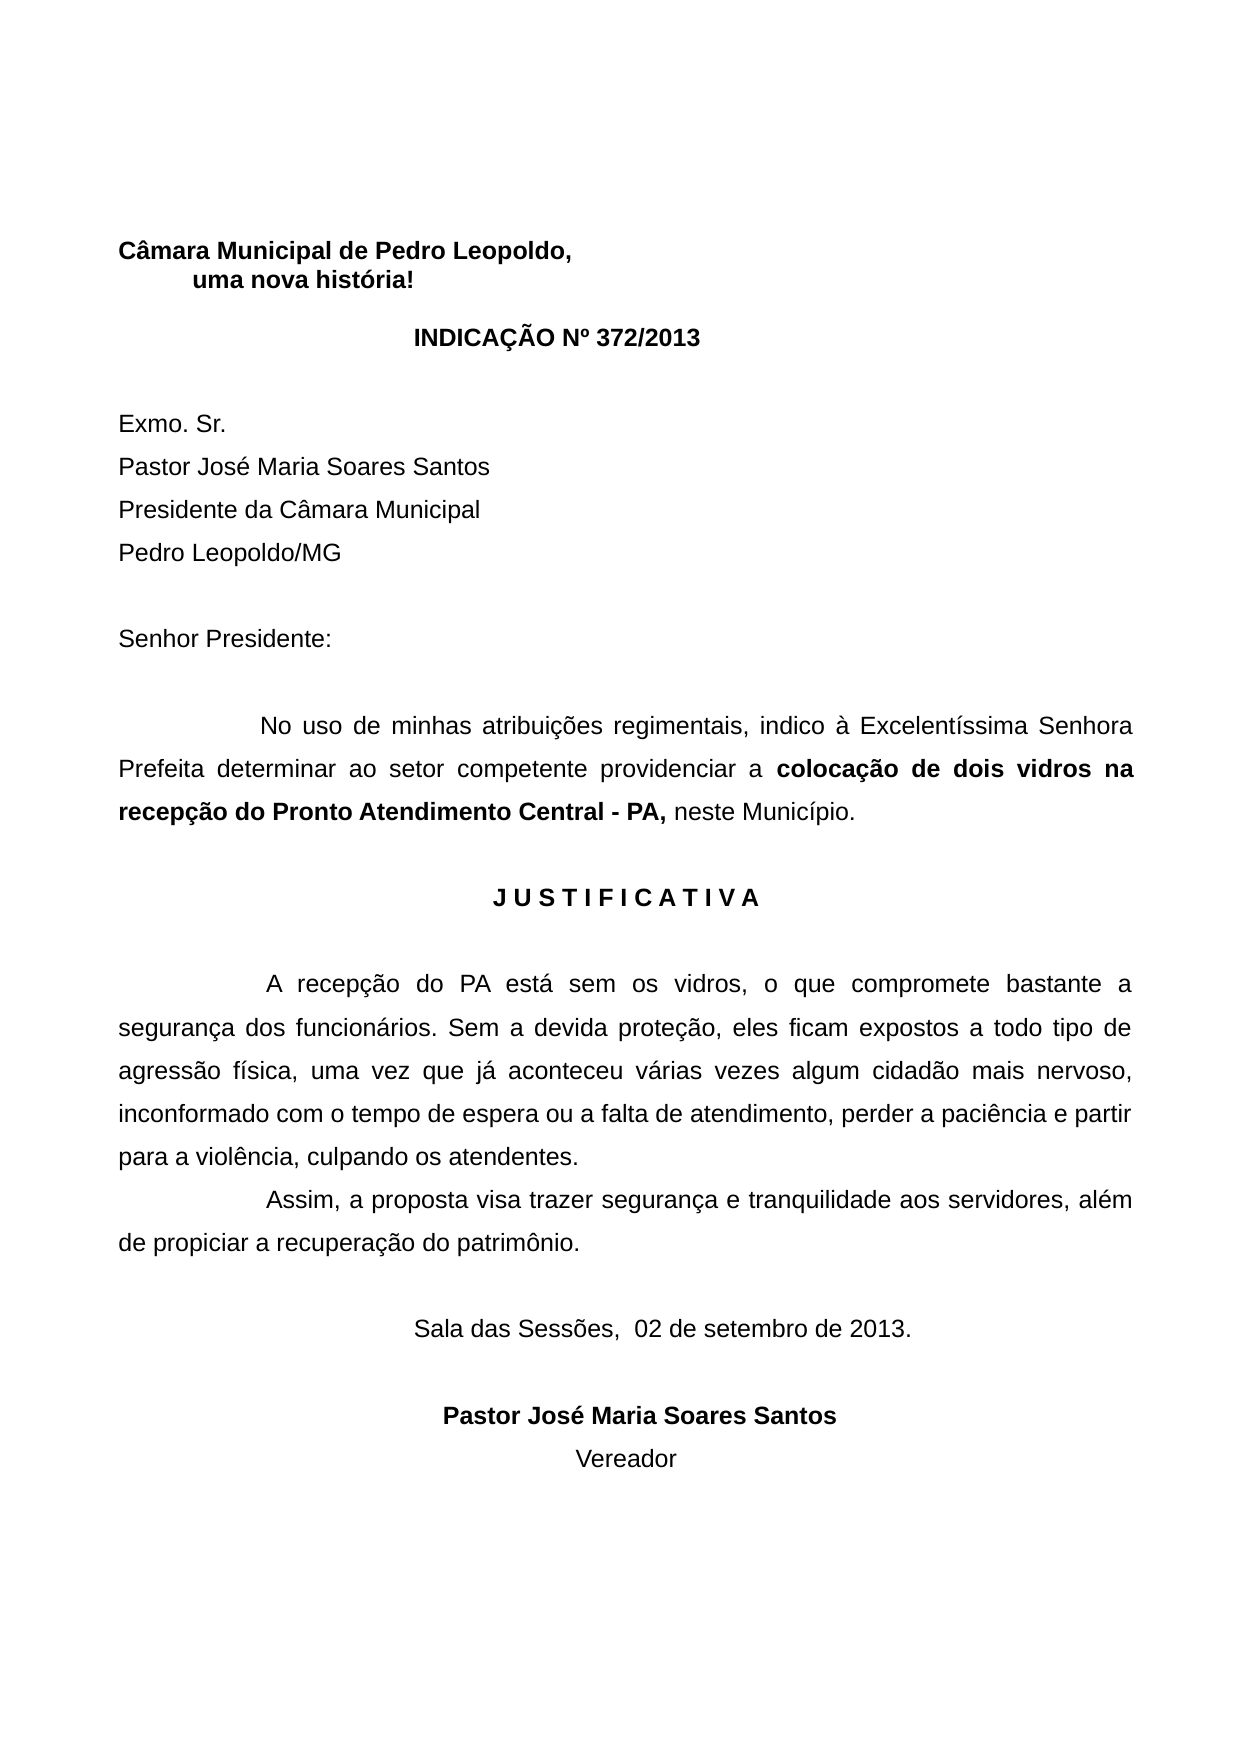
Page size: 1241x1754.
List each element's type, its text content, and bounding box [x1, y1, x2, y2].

text J U S T I F I C A T I V A [118, 883, 1134, 912]
text Presidente da Câmara Municipal [118, 495, 1134, 524]
text Câmara Municipal de Pedro Leopoldo, [118, 236, 1134, 265]
text Senhor Presidente: [118, 624, 1134, 653]
text Assim, a proposta visa trazer segurança e tranquilidade aos servidores, além de propiciar a recuperação do patrimônio. [118, 1185, 1134, 1257]
text INDICAÇÃO Nº 372/2013 [118, 322, 1134, 351]
text Exmo. Sr. [118, 409, 1134, 437]
text Pedro Leopoldo/MG [118, 538, 1134, 567]
text Pastor José Maria Soares Santos [118, 452, 1134, 481]
text Vereador [118, 1444, 1134, 1472]
text Sala das Sessões, 02 de setembro de 2013. [118, 1314, 1134, 1343]
text uma nova história! [118, 265, 1134, 294]
text No uso de minhas atribuições regimentais, indico à Excelentíssima Senhora Prefeita determinar ao setor competente providenciar a colocação de dois vidros na recepção do Pronto Atendimento Central - PA, neste Município. [118, 711, 1134, 826]
text A recepção do PA está sem os vidros, o que compromete bastante a segurança dos funcionários. Sem a devida proteção, eles ficam expostos a todo tipo de agressão física, uma vez que já aconteceu várias vezes algum cidadão mais nervoso, inconformado com o tempo de espera ou a falta de atendimento, perder a paciência e partir para a violência, culpando os atendentes. [118, 969, 1134, 1171]
text Pastor José Maria Soares Santos [118, 1401, 1134, 1429]
